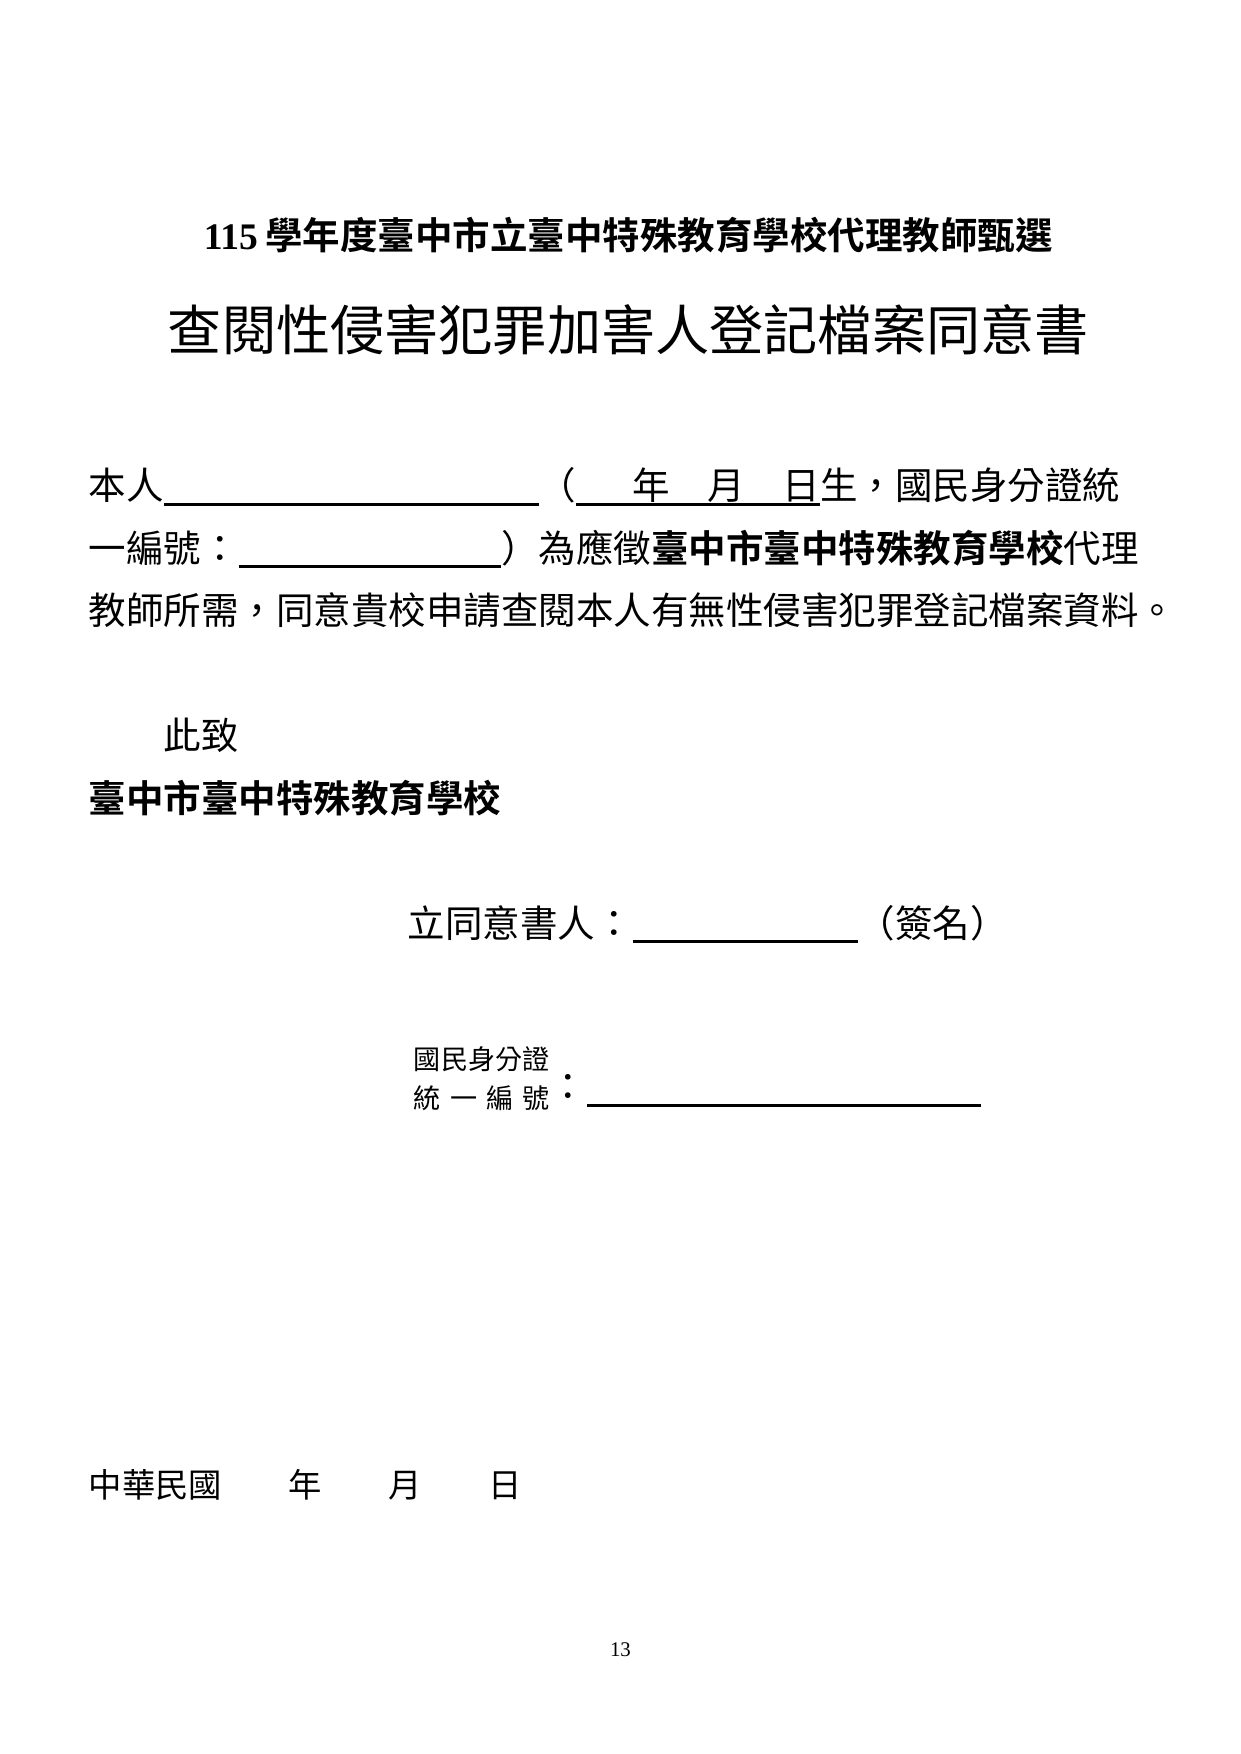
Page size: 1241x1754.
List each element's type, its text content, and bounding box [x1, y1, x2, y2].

text 此致 [89, 692, 1152, 754]
text 中華民國 年 月 日 [89, 1442, 1152, 1504]
text 查閱性侵害犯罪加害人登記檔案同意書 [89, 254, 1168, 379]
text 臺中市臺中特殊教育學校 [89, 754, 1152, 817]
text 本人 （ 年 月 日生，國民身分證統一編號： ）為應徵臺中市臺中特殊教育學校代理教師所需，同意貴校申請查閱本人有無性侵害犯罪登記檔案資料。 [89, 442, 1152, 629]
text 115學年度臺中市立臺中特殊教育學校代理教師甄選 [89, 192, 1168, 254]
text 國民身分證統一編號： [89, 1004, 1152, 1129]
text 立同意書人： （簽名） [89, 879, 1152, 942]
